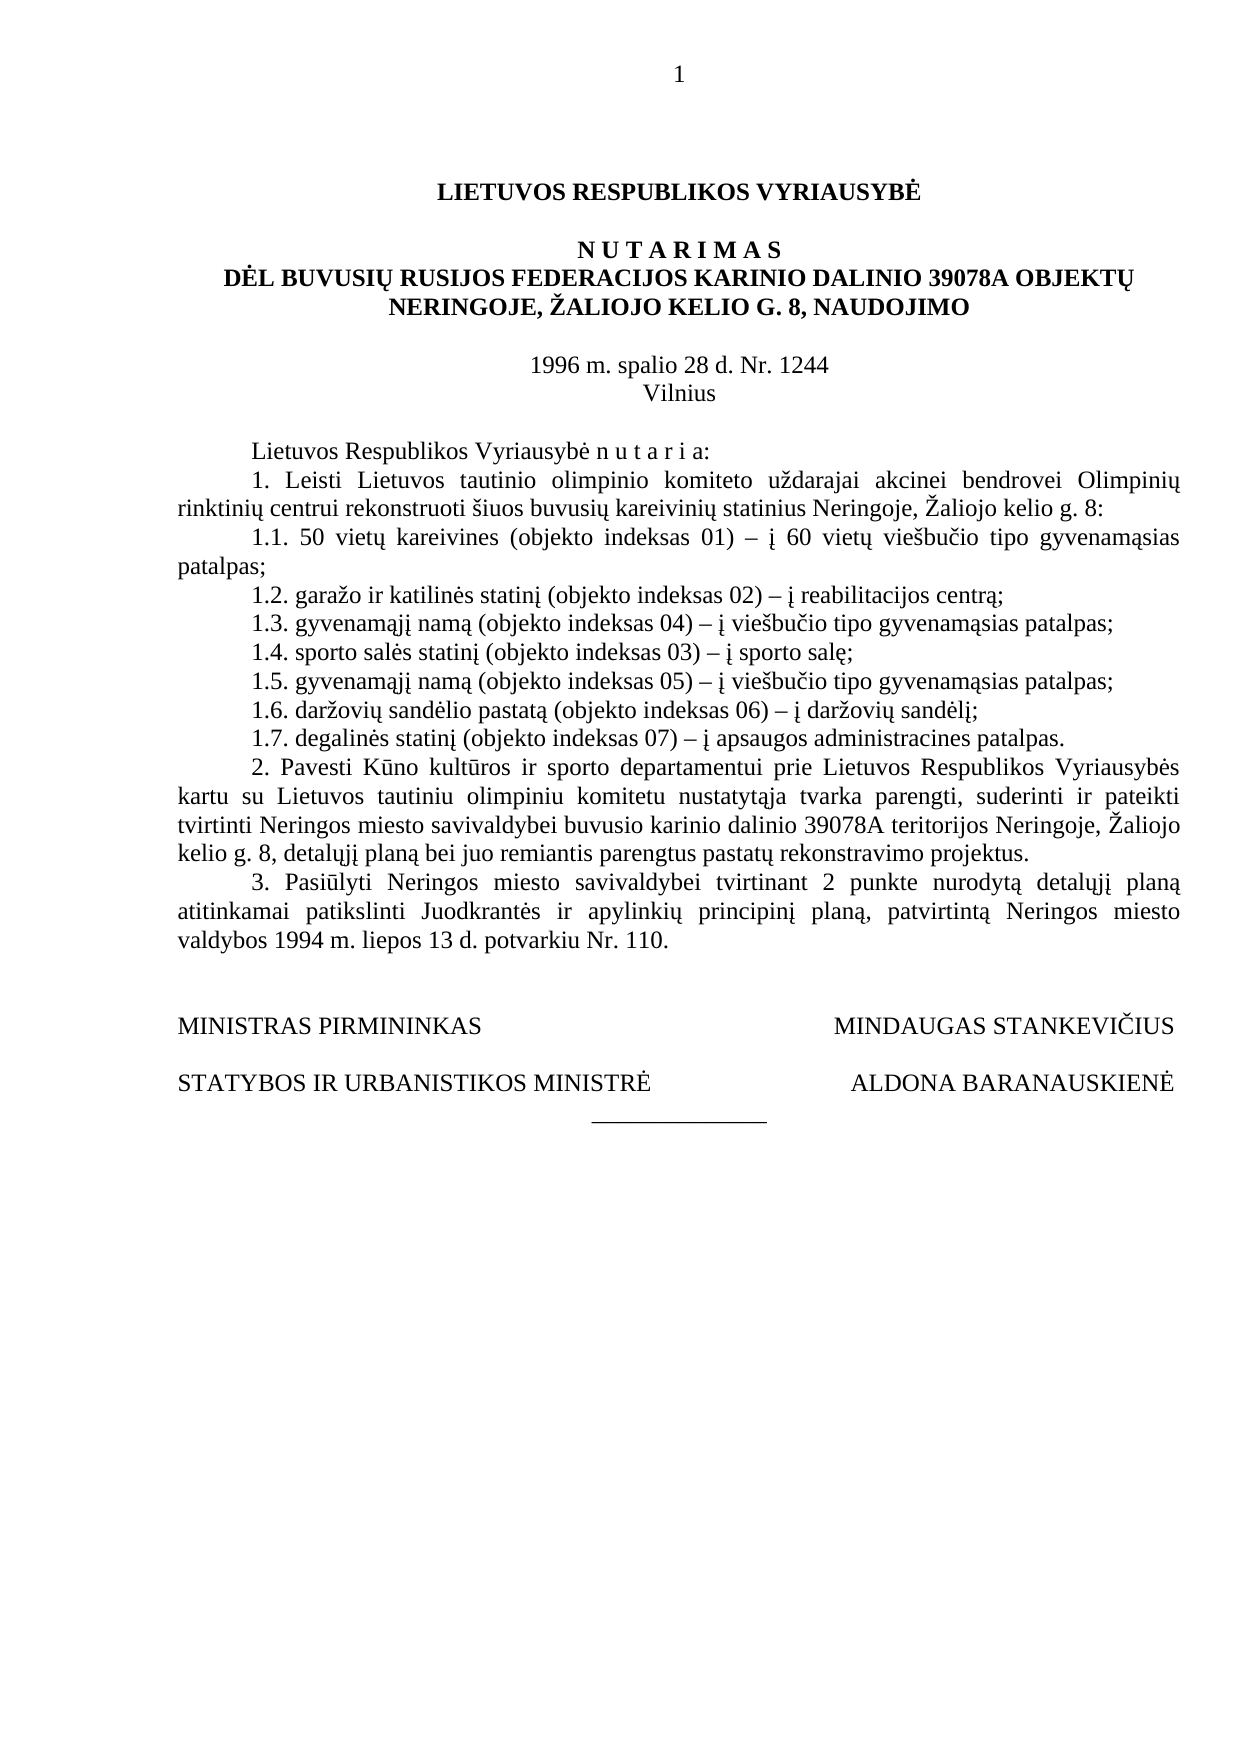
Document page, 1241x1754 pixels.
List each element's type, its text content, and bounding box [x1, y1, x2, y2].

text 1.3. gyvenamąjį namą (objekto indeksas 04) – į viešbučio tipo gyvenamąsias patalpas; [177, 608, 1181, 637]
text 1996 m. spalio 28 d. Nr. 1244 [177, 350, 1181, 378]
text 1.1. 50 vietų kareivines (objekto indeksas 01) – į 60 vietų viešbučio tipo gyvenamąsias patalpas; [177, 522, 1181, 580]
text 1.7. degalinės statinį (objekto indeksas 07) – į apsaugos administracines patalpas. [177, 723, 1181, 752]
text 2. Pavesti Kūno kultūros ir sporto departamentui prie Lietuvos Respublikos Vyriausybės kartu su Lietuvos tautiniu olimpiniu komitetu nustatytąja tvarka parengti, suderinti ir pateikti tvirtinti Neringos miesto savivaldybei buvusio karinio dalinio 39078A teritorijos Neringoje, Žaliojo kelio g. 8, detalųjį planą bei juo remiantis parengtus pastatų rekonstravimo projektus. [177, 752, 1181, 867]
text STATYBOS IR URBANISTIKOS MINISTRĖ ALDONA BARANAUSKIENĖ [177, 1068, 1181, 1097]
text 1.6. daržovių sandėlio pastatą (objekto indeksas 06) – į daržovių sandėlį; [177, 695, 1181, 723]
text 1. Leisti Lietuvos tautinio olimpinio komiteto uždarajai akcinei bendrovei Olimpinių rinktinių centrui rekonstruoti šiuos buvusių kareivinių statinius Neringoje, Žaliojo kelio g. 8: [177, 465, 1181, 522]
text 1.4. sporto salės statinį (objekto indeksas 03) – į sporto salę; [177, 637, 1181, 666]
text Lietuvos Respublikos Vyriausybė nutaria: [177, 436, 1181, 465]
text LIETUVOS RESPUBLIKOS VYRIAUSYBĖ [177, 177, 1181, 206]
text ______________ [177, 1097, 1181, 1126]
text DĖL BUVUSIŲ RUSIJOS FEDERACIJOS KARINIO DALINIO 39078A OBJEKTŲ NERINGOJE, ŽALIOJO KELIO G. 8, NAUDOJIMO [177, 263, 1181, 321]
text Vilnius [177, 378, 1181, 407]
text MINISTRAS PIRMININKAS MINDAUGAS STANKEVIČIUS [177, 1011, 1181, 1040]
text 1.2. garažo ir katilinės statinį (objekto indeksas 02) – į reabilitacijos centrą; [177, 580, 1181, 608]
text 3. Pasiūlyti Neringos miesto savivaldybei tvirtinant 2 punkte nurodytą detalųjį planą atitinkamai patikslinti Juodkrantės ir apylinkių principinį planą, patvirtintą Neringos miesto valdybos 1994 m. liepos 13 d. potvarkiu Nr. 110. [177, 867, 1181, 953]
text 1.5. gyvenamąjį namą (objekto indeksas 05) – į viešbučio tipo gyvenamąsias patalpas; [177, 666, 1181, 695]
text N U T A R I M A S [177, 235, 1181, 263]
